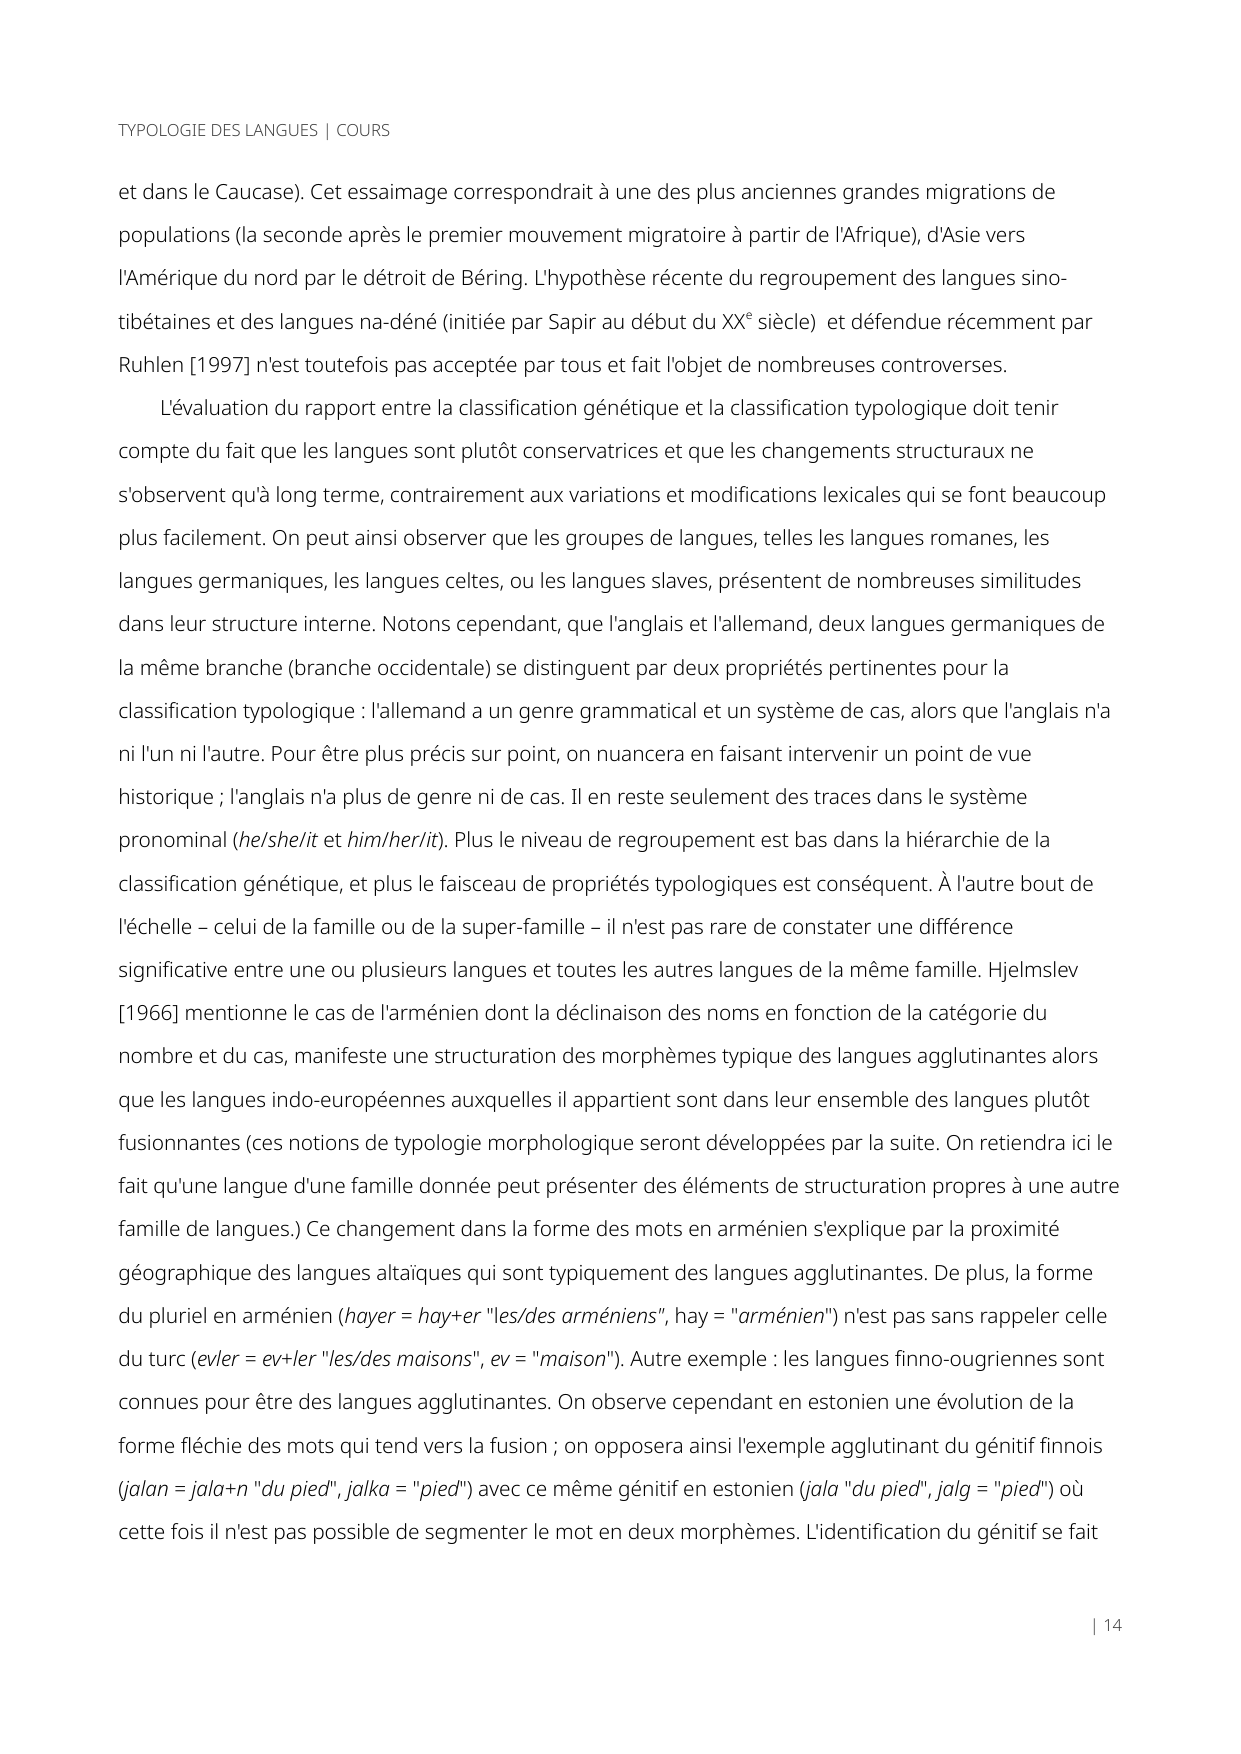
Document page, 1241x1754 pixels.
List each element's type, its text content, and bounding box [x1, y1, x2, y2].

text L'évaluation du rapport entre la classification génétique et la classification typologique doit tenir compte du fait que les langues sont plutôt conservatrices et que les changements structuraux ne s'observent qu'à long terme, contrairement aux variations et modifications lexicales qui se font beaucoup plus facilement. On peut ainsi observer que les groupes de langues, telles les langues romanes, les langues germaniques, les langues celtes, ou les langues slaves, présentent de nombreuses similitudes dans leur structure interne. Notons cependant, que l'anglais et l'allemand, deux langues germaniques de la même branche (branche occidentale) se distinguent par deux propriétés pertinentes pour la classification typologique : l'allemand a un genre grammatical et un système de cas, alors que l'anglais n'a ni l'un ni l'autre. Pour être plus précis sur point, on nuancera en faisant intervenir un point de vue historique ; l'anglais n'a plus de genre ni de cas. Il en reste seulement des traces dans le système pronominal (he/she/it et him/her/it). Plus le niveau de regroupement est bas dans la hiérarchie de la classification génétique, et plus le faisceau de propriétés typologiques est conséquent. À l'autre bout de l'échelle – celui de la famille ou de la super-famille – il n'est pas rare de constater une différence significative entre une ou plusieurs langues et toutes les autres langues de la même famille. Hjelmslev [1966] mentionne le cas de l'arménien dont la déclinaison des noms en fonction de la catégorie du nombre et du cas, manifeste une structuration des morphèmes typique des langues agglutinantes alors que les langues indo-européennes auxquelles il appartient sont dans leur ensemble des langues plutôt fusionnantes (ces notions de typologie morphologique seront développées par la suite. On retiendra ici le fait qu'une langue d'une famille donnée peut présenter des éléments de structuration propres à une autre famille de langues.) Ce changement dans la forme des mots en arménien s'explique par la proximité géographique des langues altaïques qui sont typiquement des langues agglutinantes. De plus, la forme du pluriel en arménien (hayer = hay+er "les/des arméniens", hay = "arménien") n'est pas sans rappeler celle du turc (evler = ev+ler "les/des maisons", ev = "maison"). Autre exemple : les langues finno-ougriennes sont connues pour être des langues agglutinantes. On observe cependant en estonien une évolution de la forme fléchie des mots qui tend vers la fusion ; on opposera ainsi l'exemple agglutinant du génitif finnois (jalan = jala+n "du pied", jalka = "pied") avec ce même génitif en estonien (jala "du pied", jalg = "pied") où cette fois il n'est pas possible de segmenter le mot en deux morphèmes. L'identification du génitif se fait [118, 393, 1122, 1546]
text et dans le Caucase). Cet essaimage correspondrait à une des plus anciennes grandes migrations de populations (la seconde après le premier mouvement migratoire à partir de l'Afrique), d'Asie vers l'Amérique du nord par le détroit de Béring. L'hypothèse récente du regroupement des langues sino-tibétaines et des langues na-déné (initiée par Sapir au début du XXe siècle) et défendue récemment par Ruhlen [1997] n'est toutefois pas acceptée par tous et fait l'objet de nombreuses controverses. [118, 177, 1122, 378]
